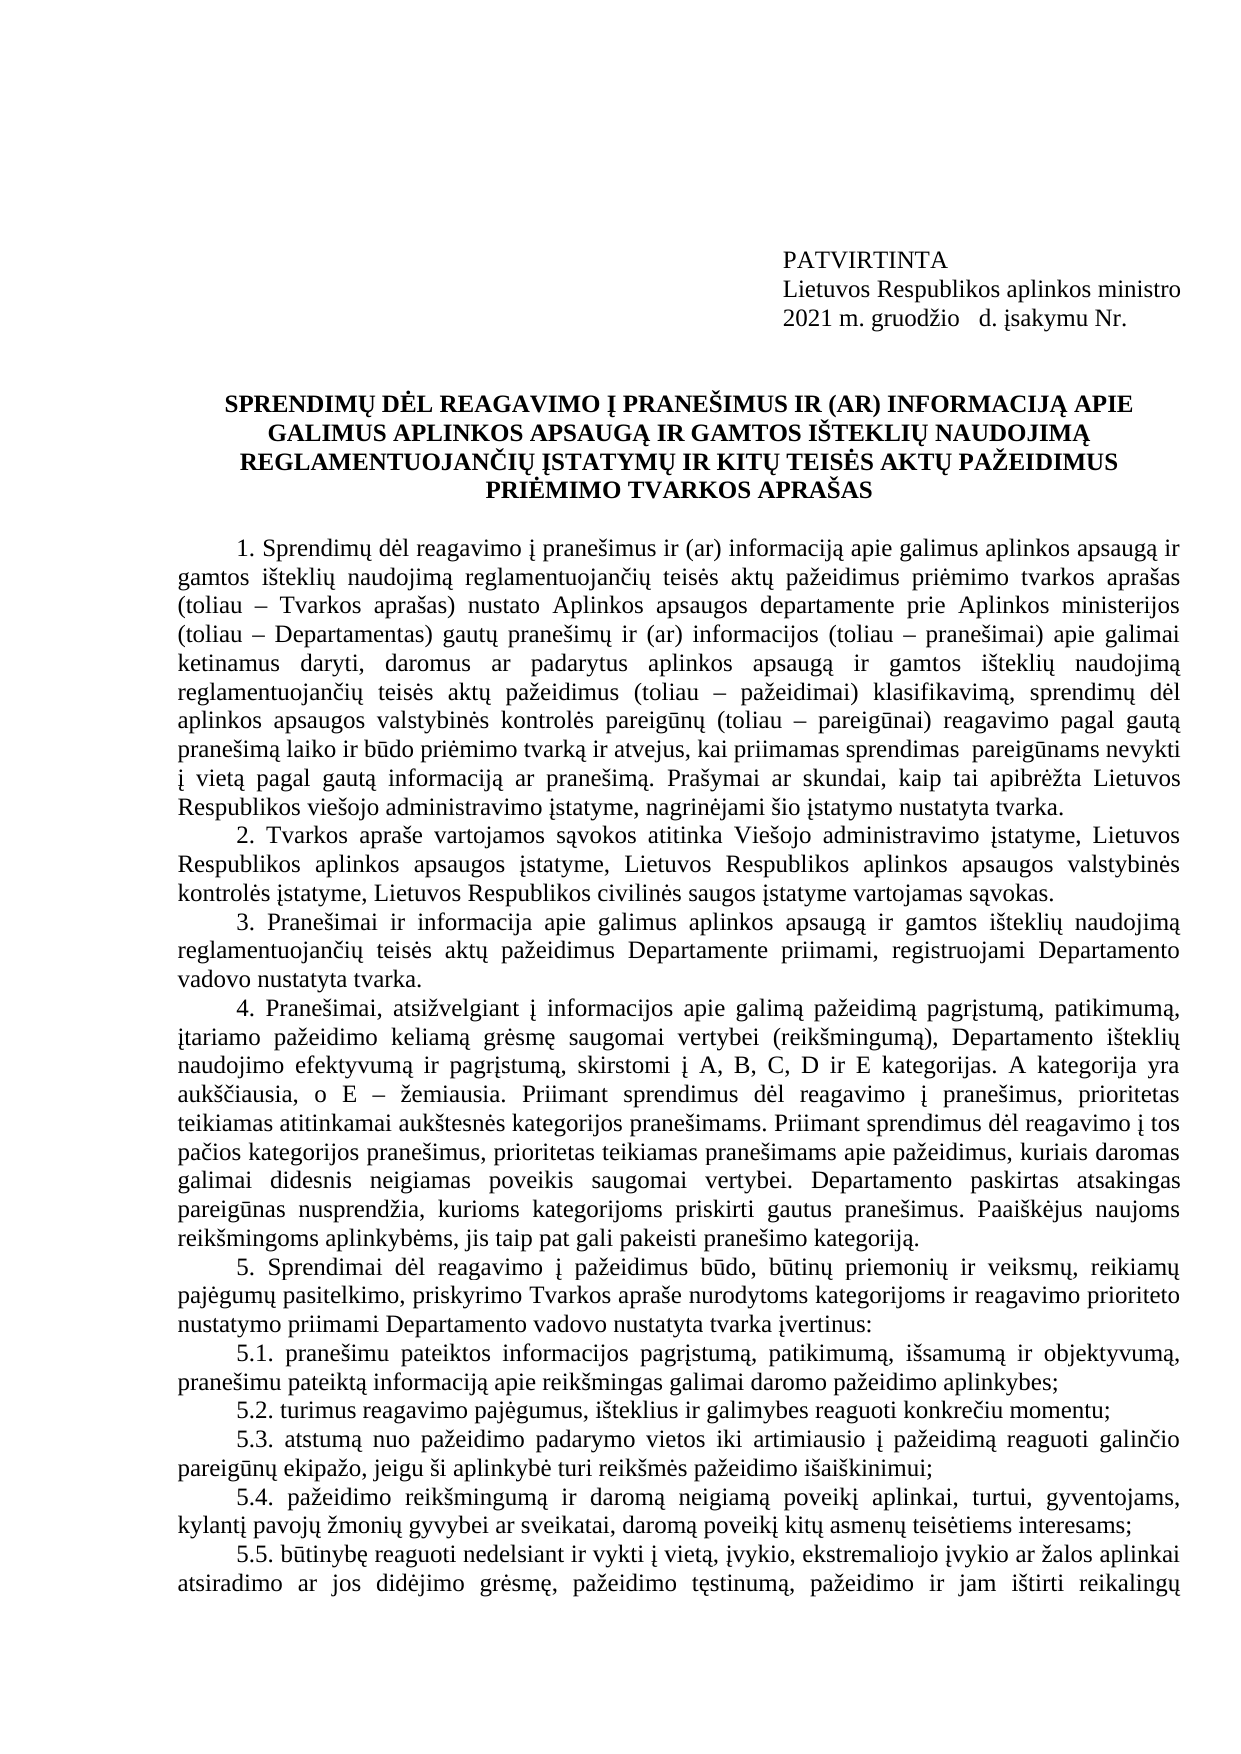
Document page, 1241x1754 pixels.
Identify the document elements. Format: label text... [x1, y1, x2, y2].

text 5.4. pažeidimo reikšmingumą ir daromą neigiamą poveikį aplinkai, turtui, gyventojams, kylantį pavojų žmonių gyvybei ar sveikatai, daromą poveikį kitų asmenų teisėtiems interesams; [177, 1482, 1181, 1539]
text PATVIRTINTA [783, 245, 1181, 274]
text 5.5. būtinybę reaguoti nedelsiant ir vykti į vietą, įvykio, ekstremaliojo įvykio ar žalos aplinkai atsiradimo ar jos didėjimo grėsmę, pažeidimo tęstinumą, pažeidimo ir jam ištirti reikalingų [177, 1539, 1181, 1597]
text Lietuvos Respublikos aplinkos ministro 2021 m. gruodžio d. įsakymu Nr. [783, 274, 1181, 332]
text SPRENDIMŲ DĖL REAGAVIMO Į PRANEŠIMUS IR (AR) INFORMACIJĄ APIE GALIMUS APLINKOS APSAUGĄ IR GAMTOS IŠTEKLIŲ NAUDOJIMĄ REGLAMENTUOJANČIŲ ĮSTATYMŲ IR KITŲ TEISĖS AKTŲ PAŽEIDIMUS PRIĖMIMO TVARKOS APRAŠAS [177, 389, 1181, 504]
text 5.1. pranešimu pateiktos informacijos pagrįstumą, patikimumą, išsamumą ir objektyvumą, pranešimu pateiktą informaciją apie reikšmingas galimai daromo pažeidimo aplinkybes; [177, 1338, 1181, 1395]
text 4. Pranešimai, atsižvelgiant į informacijos apie galimą pažeidimą pagrįstumą, patikimumą, įtariamo pažeidimo keliamą grėsmę saugomai vertybei (reikšmingumą), Departamento išteklių naudojimo efektyvumą ir pagrįstumą, skirstomi į A, B, C, D ir E kategorijas. A kategorija yra aukščiausia, o E – žemiausia. Priimant sprendimus dėl reagavimo į pranešimus, prioritetas teikiamas atitinkamai aukštesnės kategorijos pranešimams. Priimant sprendimus dėl reagavimo į tos pačios kategorijos pranešimus, prioritetas teikiamas pranešimams apie pažeidimus, kuriais daromas galimai didesnis neigiamas poveikis saugomai vertybei. Departamento paskirtas atsakingas pareigūnas nusprendžia, kurioms kategorijoms priskirti gautus pranešimus. Paaiškėjus naujoms reikšmingoms aplinkybėms, jis taip pat gali pakeisti pranešimo kategoriją. [177, 993, 1181, 1252]
text 1. Sprendimų dėl reagavimo į pranešimus ir (ar) informaciją apie galimus aplinkos apsaugą ir gamtos išteklių naudojimą reglamentuojančių teisės aktų pažeidimus priėmimo tvarkos aprašas (toliau – Tvarkos aprašas) nustato Aplinkos apsaugos departamente prie Aplinkos ministerijos (toliau – Departamentas) gautų pranešimų ir (ar) informacijos (toliau – pranešimai) apie galimai ketinamus daryti, daromus ar padarytus aplinkos apsaugą ir gamtos išteklių naudojimą reglamentuojančių teisės aktų pažeidimus (toliau – pažeidimai) klasifikavimą, sprendimų dėl aplinkos apsaugos valstybinės kontrolės pareigūnų (toliau – pareigūnai) reagavimo pagal gautą pranešimą laiko ir būdo priėmimo tvarką ir atvejus, kai priimamas sprendimas pareigūnams nevykti į vietą pagal gautą informaciją ar pranešimą. Prašymai ar skundai, kaip tai apibrėžta Lietuvos Respublikos viešojo administravimo įstatyme, nagrinėjami šio įstatymo nustatyta tvarka. [177, 533, 1181, 820]
text 5.2. turimus reagavimo pajėgumus, išteklius ir galimybes reaguoti konkrečiu momentu; [177, 1395, 1181, 1424]
text 3. Pranešimai ir informacija apie galimus aplinkos apsaugą ir gamtos išteklių naudojimą reglamentuojančių teisės aktų pažeidimus Departamente priimami, registruojami Departamento vadovo nustatyta tvarka. [177, 907, 1181, 993]
text 5. Sprendimai dėl reagavimo į pažeidimus būdo, būtinų priemonių ir veiksmų, reikiamų pajėgumų pasitelkimo, priskyrimo Tvarkos apraše nurodytoms kategorijoms ir reagavimo prioriteto nustatymo priimami Departamento vadovo nustatyta tvarka įvertinus: [177, 1252, 1181, 1338]
text 5.3. atstumą nuo pažeidimo padarymo vietos iki artimiausio į pažeidimą reaguoti galinčio pareigūnų ekipažo, jeigu ši aplinkybė turi reikšmės pažeidimo išaiškinimui; [177, 1424, 1181, 1482]
text 2. Tvarkos apraše vartojamos sąvokos atitinka Viešojo administravimo įstatyme, Lietuvos Respublikos aplinkos apsaugos įstatyme, Lietuvos Respublikos aplinkos apsaugos valstybinės kontrolės įstatyme, Lietuvos Respublikos civilinės saugos įstatyme vartojamas sąvokas. [177, 820, 1181, 907]
